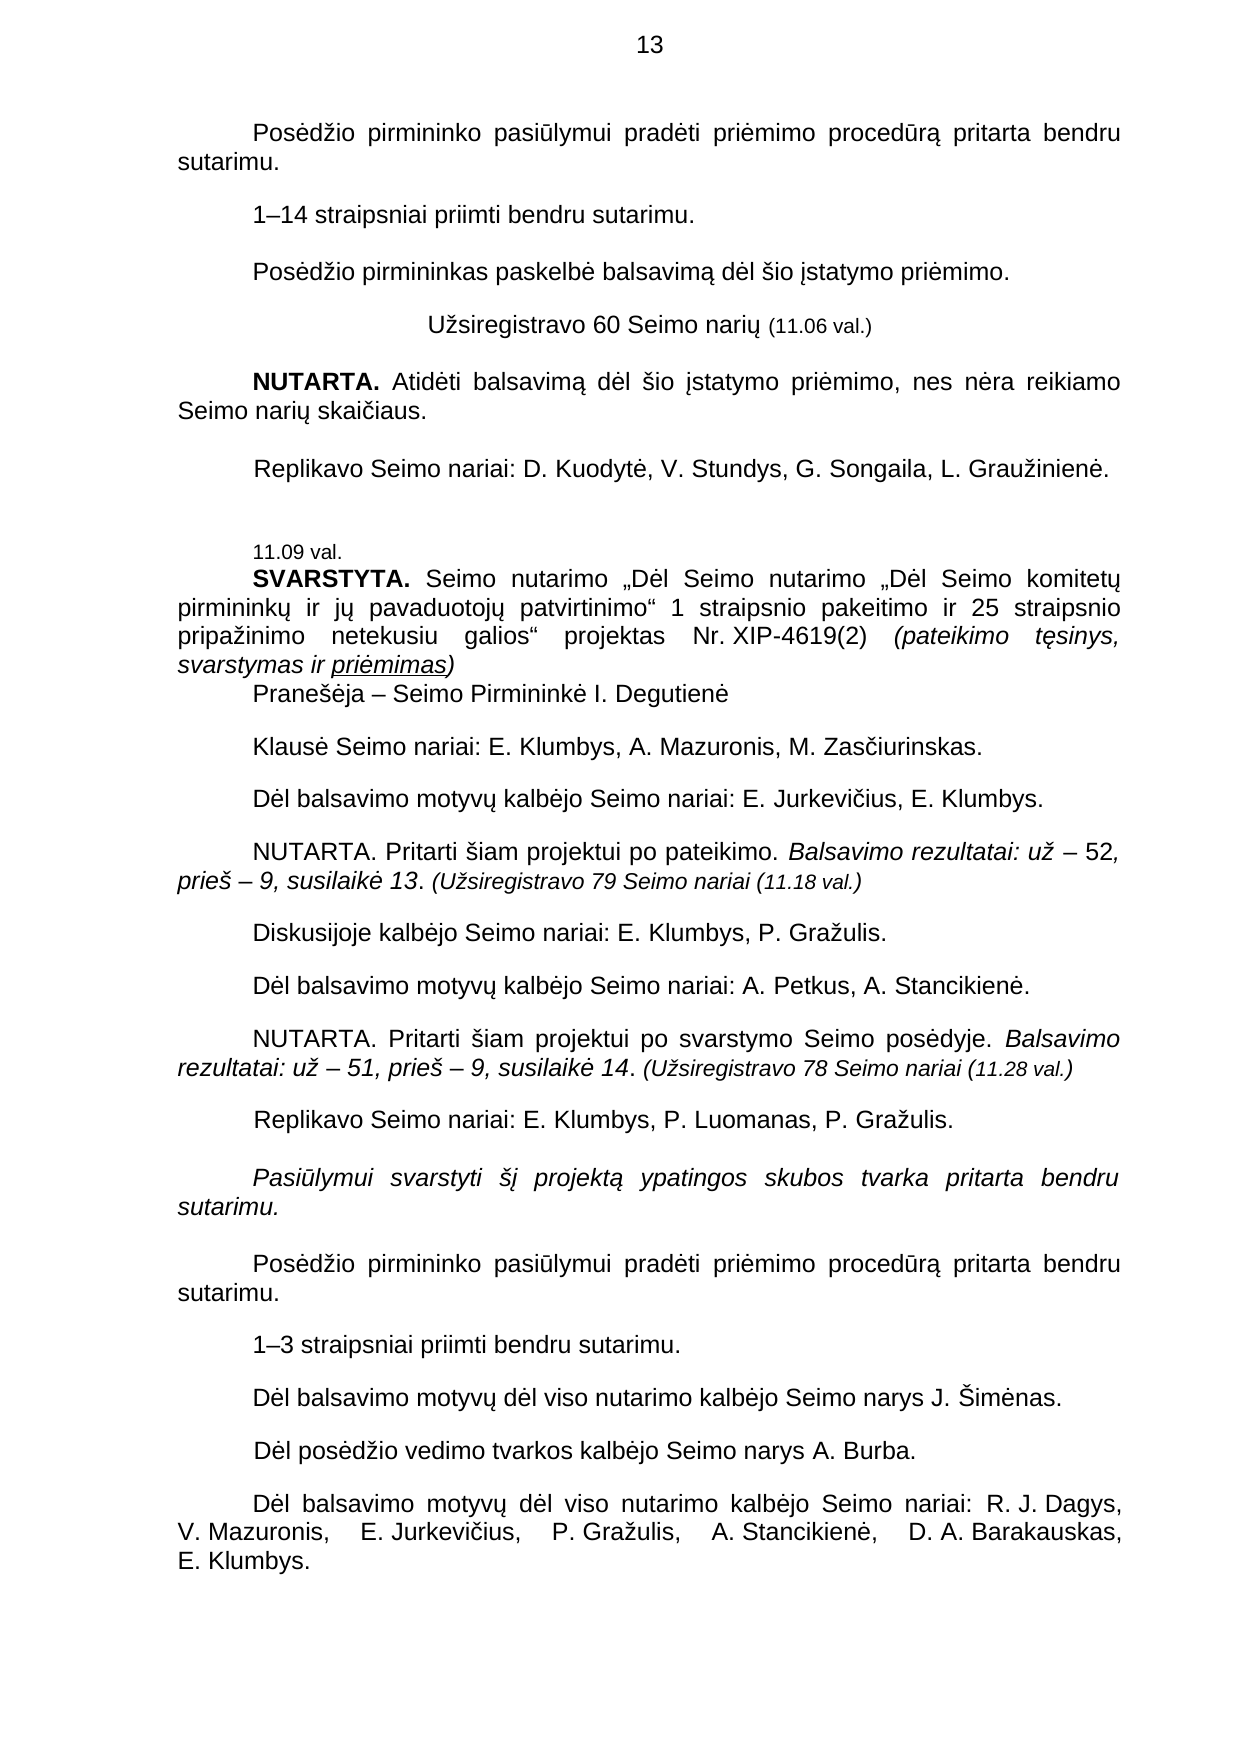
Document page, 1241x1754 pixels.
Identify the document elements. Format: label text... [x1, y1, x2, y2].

text Diskusijoje kalbėjo Seimo nariai: E. Klumbys, P. Gražulis. [177, 918, 1122, 947]
text Pasiūlymui svarstyti šį projektą ypatingos skubos tvarka pritarta bendru sutarimu. [177, 1163, 1122, 1220]
text NUTARTA. Atidėti balsavimą dėl šio įstatymo priėmimo, nes nėra reikiamo Seimo narių skaičiaus. [177, 367, 1122, 425]
text NUTARTA. Pritarti šiam projektui po svarstymo Seimo posėdyje. Balsavimo rezultatai: už – 51, prieš – 9, susilaikė 14. (Užsiregistravo 78 Seimo nariai (11.28 val.) [177, 1024, 1122, 1081]
text Posėdžio pirmininkas paskelbė balsavimą dėl šio įstatymo priėmimo. [177, 257, 1122, 286]
text Užsiregistravo 60 Seimo narių (11.06 val.) [177, 310, 1122, 338]
text Replikavo Seimo nariai: D. Kuodytė, V. Stundys, G. Songaila, L. Graužinienė. [177, 453, 1122, 482]
text SVARSTYTA. Seimo nutarimo „Dėl Seimo nutarimo „Dėl Seimo komitetų pirmininkų ir jų pavaduotojų patvirtinimo“ 1 straipsnio pakeitimo ir 25 straipsnio pripažinimo netekusiu galios“ projektas Nr. XIP-4619(2) (pateikimo tęsinys, svarstymas ir priėmimas) [177, 564, 1122, 679]
text Dėl posėdžio vedimo tvarkos kalbėjo Seimo narys A. Burba. [177, 1436, 1122, 1464]
text Replikavo Seimo nariai: E. Klumbys, P. Luomanas, P. Gražulis. [177, 1105, 1122, 1134]
text 1–14 straipsniai priimti bendru sutarimu. [177, 199, 1122, 228]
text 1–3 straipsniai priimti bendru sutarimu. [177, 1330, 1122, 1359]
text NUTARTA. Pritarti šiam projektui po pateikimo. Balsavimo rezultatai: už – 52, prieš – 9, susilaikė 13. (Užsiregistravo 79 Seimo nariai (11.18 val.) [177, 837, 1122, 894]
text Posėdžio pirmininko pasiūlymui pradėti priėmimo procedūrą pritarta bendru sutarimu. [177, 118, 1122, 176]
text Posėdžio pirmininko pasiūlymui pradėti priėmimo procedūrą pritarta bendru sutarimu. [177, 1249, 1122, 1306]
text Dėl balsavimo motyvų dėl viso nutarimo kalbėjo Seimo narys J. Šimėnas. [177, 1383, 1122, 1412]
text Pranešėja – Seimo Pirmininkė I. Degutienė [177, 679, 1122, 707]
text Klausė Seimo nariai: E. Klumbys, A. Mazuronis, M. Zasčiurinskas. [177, 731, 1122, 760]
text Dėl balsavimo motyvų kalbėjo Seimo nariai: E. Jurkevičius, E. Klumbys. [177, 784, 1122, 813]
text Dėl balsavimo motyvų dėl viso nutarimo kalbėjo Seimo nariai: R. J. Dagys, V. Mazuronis, E. Jurkevičius, P. Gražulis, A. Stancikienė, D. A. Barakauskas, E. Klumbys. [177, 1488, 1122, 1575]
text Dėl balsavimo motyvų kalbėjo Seimo nariai: A. Petkus, A. Stancikienė. [177, 971, 1122, 1000]
text 11.09 val. [177, 540, 1122, 564]
